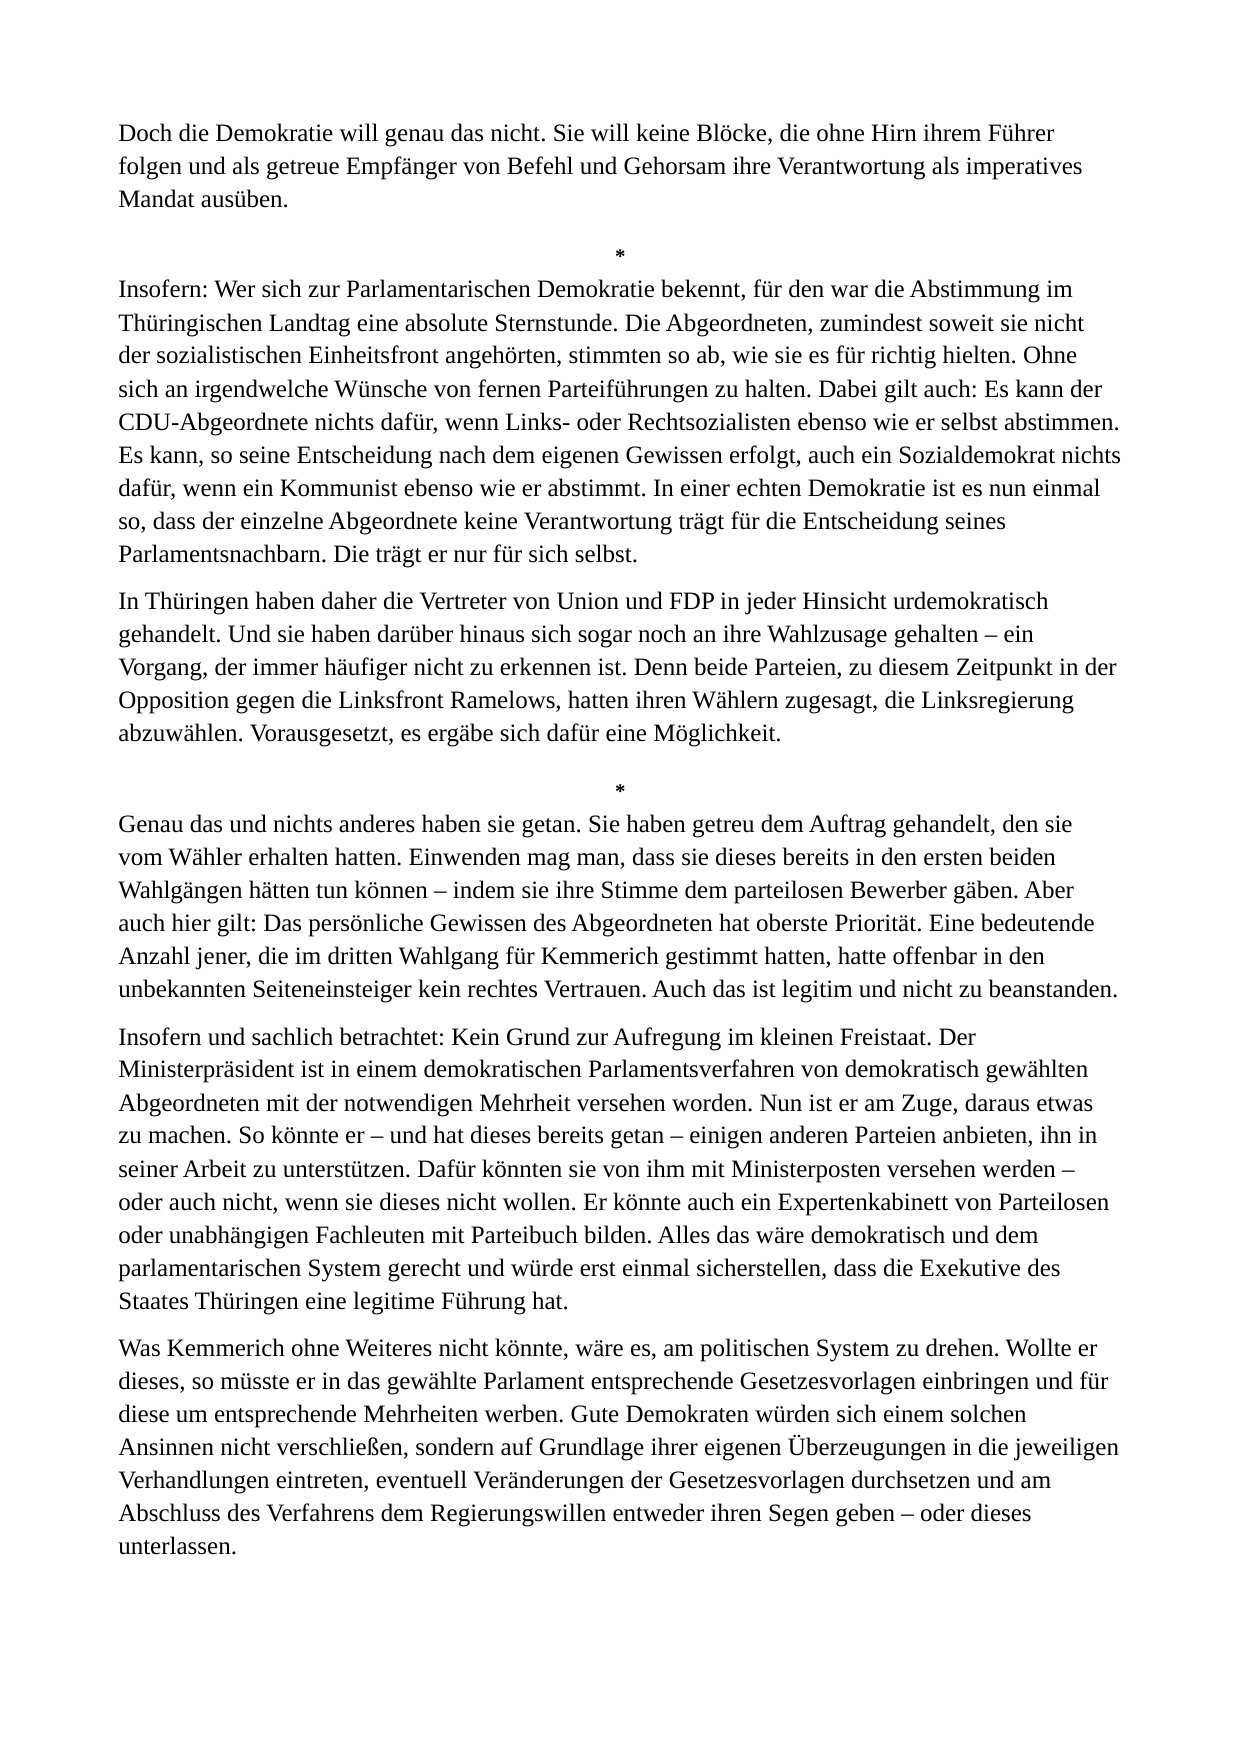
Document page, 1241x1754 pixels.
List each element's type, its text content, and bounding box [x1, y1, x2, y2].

text Insofern: Wer sich zur Parlamentarischen Demokratie bekennt, für den war die Abstimmung im Thüringischen Landtag eine absolute Sternstunde. Die Abgeordneten, zumindest soweit sie nicht der sozialistischen Einheitsfront angehörten, stimmten so ab, wie sie es für richtig hielten. Ohne sich an irgendwelche Wünsche von fernen Parteiführungen zu halten. Dabei gilt auch: Es kann der CDU-Abgeordnete nichts dafür, wenn Links- oder Rechtsozialisten ebenso wie er selbst abstimmen. Es kann, so seine Entscheidung nach dem eigenen Gewissen erfolgt, auch ein Sozialdemokrat nichts dafür, wenn ein Kommunist ebenso wie er abstimmt. In einer echten Demokratie ist es nun einmal so, dass der einzelne Abgeordnete keine Verantwortung trägt für die Entscheidung seines Parlamentsnachbarn. Die trägt er nur für sich selbst. [118, 274, 1122, 567]
subtitle * [118, 778, 1122, 803]
text Doch die Demokratie will genau das nicht. Sie will keine Blöcke, die ohne Hirn ihrem Führer folgen und als getreue Empfänger von Befehl und Gehorsam ihre Verantwortung als imperatives Mandat ausüben. [118, 118, 1122, 213]
text Was Kemmerich ohne Weiteres nicht könnte, wäre es, am politischen System zu drehen. Wollte er dieses, so müsste er in das gewählte Parlament entsprechende Gesetzesvorlagen einbringen und für diese um entsprechende Mehrheiten werben. Gute Demokraten würden sich einem solchen Ansinnen nicht verschließen, sondern auf Grundlage ihrer eigenen Überzeugungen in die jeweiligen Verhandlungen eintreten, eventuell Veränderungen der Gesetzesvorlagen durchsetzen und am Abschluss des Verfahrens dem Regierungswillen entweder ihren Segen geben – oder dieses unterlassen. [118, 1333, 1122, 1560]
text Insofern und sachlich betrachtet: Kein Grund zur Aufregung im kleinen Freistaat. Der Ministerpräsident ist in einem demokratischen Parlamentsverfahren von demokratisch gewählten Abgeordneten mit der notwendigen Mehrheit versehen worden. Nun ist er am Zuge, daraus etwas zu machen. So könnte er – und hat dieses bereits getan – einigen anderen Parteien anbieten, ihn in seiner Arbeit zu unterstützen. Dafür könnten sie von ihm mit Ministerposten versehen werden – oder auch nicht, wenn sie dieses nicht wollen. Er könnte auch ein Expertenkabinett von Parteilosen oder unabhängigen Fachleuten mit Parteibuch bilden. Alles das wäre demokratisch und dem parlamentarischen System gerecht und würde erst einmal sicherstellen, dass die Exekutive des Staates Thüringen eine legitime Führung hat. [118, 1022, 1122, 1314]
text Genau das und nichts anderes haben sie getan. Sie haben getreu dem Auftrag gehandelt, den sie vom Wähler erhalten hatten. Einwenden mag man, dass sie dieses bereits in den ersten beiden Wahlgängen hätten tun können – indem sie ihre Stimme dem parteilosen Bewerber gäben. Aber auch hier gilt: Das persönliche Gewissen des Abgeordneten hat oberste Priorität. Eine bedeutende Anzahl jener, die im dritten Wahlgang für Kemmerich gestimmt hatten, hatte offenbar in den unbekannten Seiteneinsteiger kein rechtes Vertrauen. Auch das ist legitim und nicht zu beanstanden. [118, 809, 1122, 1003]
text In Thüringen haben daher die Vertreter von Union und FDP in jeder Hinsicht urdemokratisch gehandelt. Und sie haben darüber hinaus sich sogar noch an ihre Wahlzusage gehalten – ein Vorgang, der immer häufiger nicht zu erkennen ist. Denn beide Parteien, zu diesem Zeitpunkt in der Opposition gegen die Linksfront Ramelows, hatten ihren Wählern zugesagt, die Linksregierung abzuwählen. Vorausgesetzt, es ergäbe sich dafür eine Möglichkeit. [118, 586, 1122, 747]
subtitle * [118, 244, 1122, 268]
